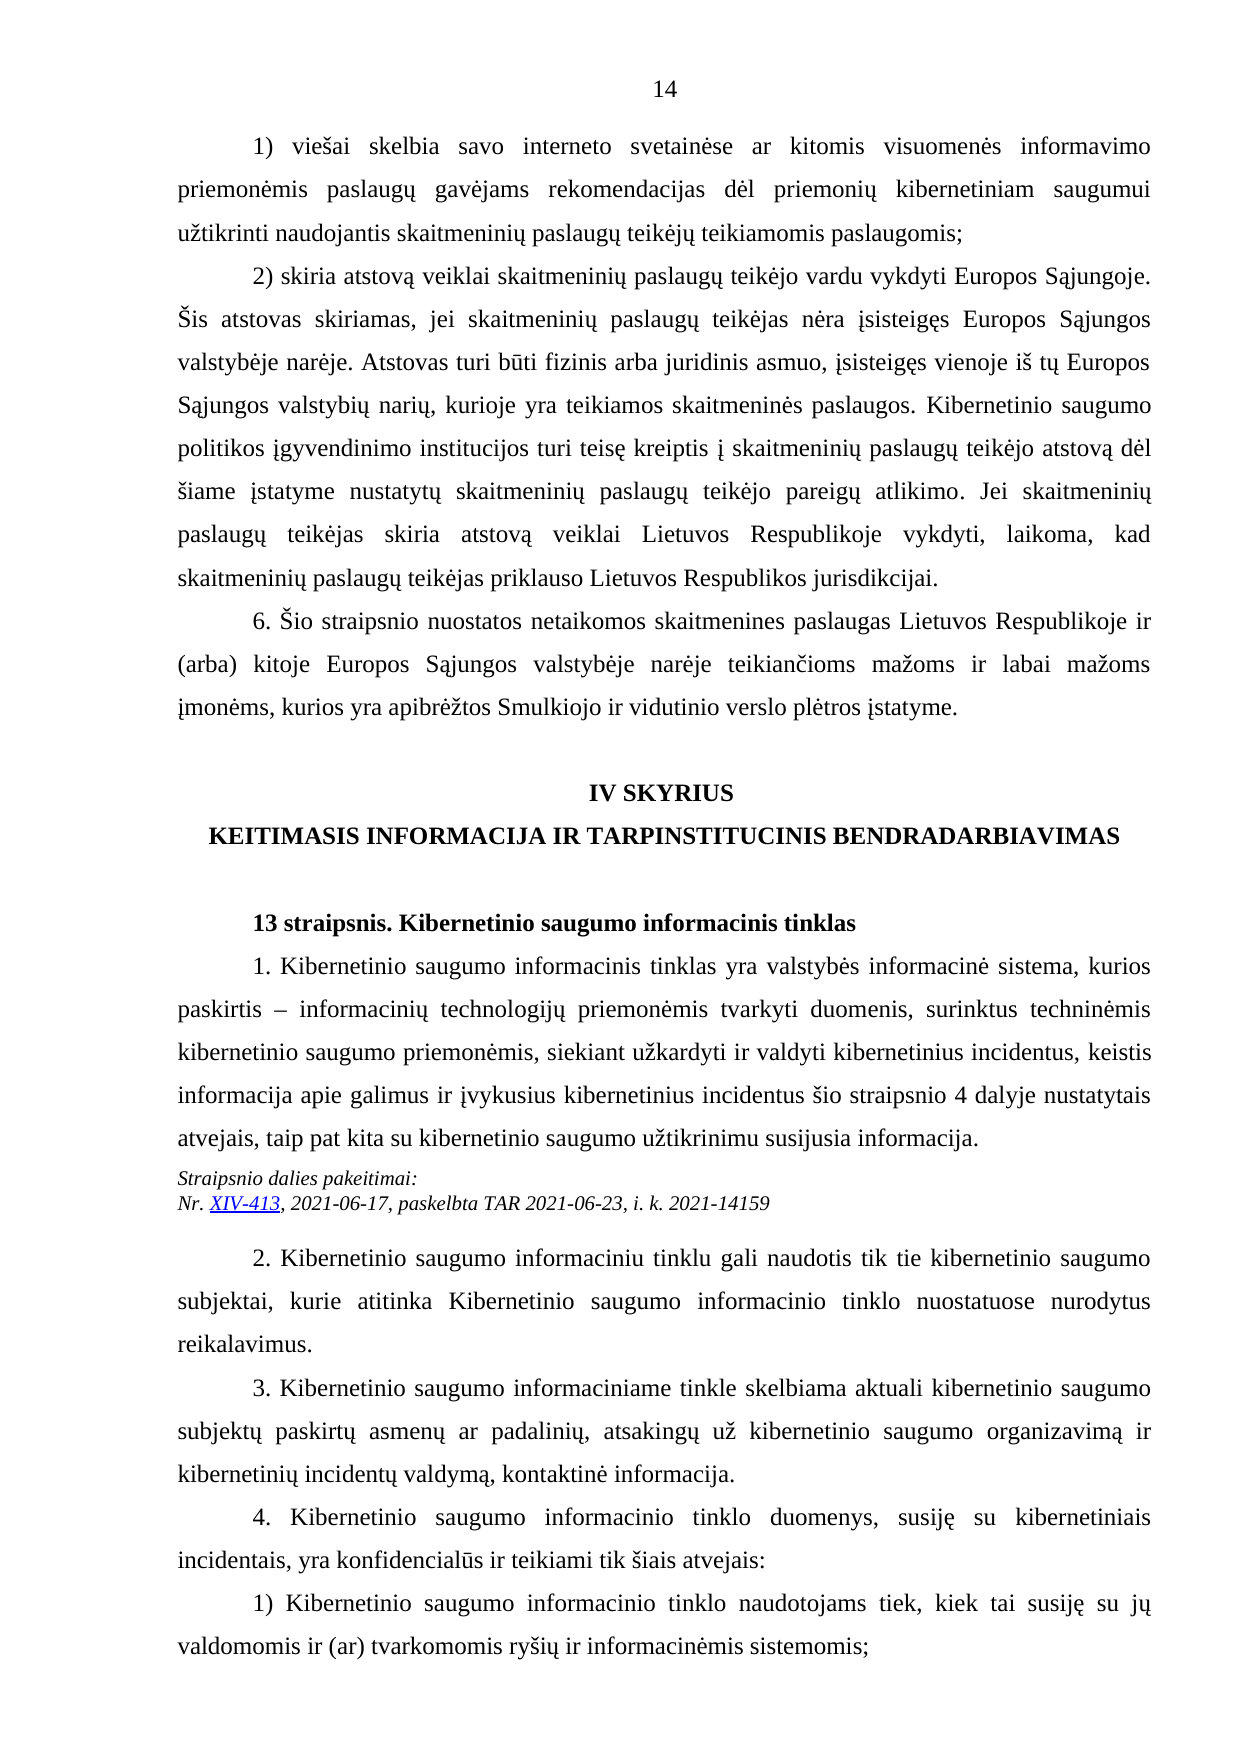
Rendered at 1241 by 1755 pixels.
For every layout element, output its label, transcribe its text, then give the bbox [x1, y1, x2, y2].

text Straipsnio dalies pakeitimai: [177, 1166, 1152, 1190]
text 13 straipsnis. Kibernetinio saugumo informacinis tinklas [177, 908, 1152, 936]
text 4. Kibernetinio saugumo informacinio tinklo duomenys, susiję su kibernetiniais incidentais, yra konfidencialūs ir teikiami tik šiais atvejais: [177, 1502, 1152, 1574]
text 1) viešai skelbia savo interneto svetainėse ar kitomis visuomenės informavimo priemonėmis paslaugų gavėjams rekomendacijas dėl priemonių kibernetiniam saugumui užtikrinti naudojantis skaitmeninių paslaugų teikėjų teikiamomis paslaugomis; [177, 131, 1152, 246]
text IV SKYRIUS [177, 778, 1152, 807]
text 1. Kibernetinio saugumo informacinis tinklas yra valstybės informacinė sistema, kurios paskirtis – informacinių technologijų priemonėmis tvarkyti duomenis, surinktus techninėmis kibernetinio saugumo priemonėmis, siekiant užkardyti ir valdyti kibernetinius incidentus, keistis informacija apie galimus ir įvykusius kibernetinius incidentus šio straipsnio 4 dalyje nustatytais atvejais, taip pat kita su kibernetinio saugumo užtikrinimu susijusia informacija. [177, 951, 1152, 1152]
text KEITIMASIS INFORMACIJA IR TARPINSTITUCINIS BENDRADARBIAVIMAS [177, 821, 1152, 850]
text 6. Šio straipsnio nuostatos netaikomos skaitmenines paslaugas Lietuvos Respublikoje ir (arba) kitoje Europos Sąjungos valstybėje narėje teikiančioms mažoms ir labai mažoms įmonėms, kurios yra apibrėžtos Smulkiojo ir vidutinio verslo plėtros įstatyme. [177, 606, 1152, 721]
text 1) Kibernetinio saugumo informacinio tinklo naudotojams tiek, kiek tai susiję su jų valdomomis ir (ar) tvarkomomis ryšių ir informacinėmis sistemomis; [177, 1588, 1152, 1660]
text Nr. XIV-413, 2021-06-17, paskelbta TAR 2021-06-23, i. k. 2021-14159 [177, 1190, 1152, 1214]
text 3. Kibernetinio saugumo informaciniame tinkle skelbiama aktuali kibernetinio saugumo subjektų paskirtų asmenų ar padalinių, atsakingų už kibernetinio saugumo organizavimą ir kibernetinių incidentų valdymą, kontaktinė informacija. [177, 1373, 1152, 1488]
text 2. Kibernetinio saugumo informaciniu tinklu gali naudotis tik tie kibernetinio saugumo subjektai, kurie atitinka Kibernetinio saugumo informacinio tinklo nuostatuose nurodytus reikalavimus. [177, 1243, 1152, 1358]
text 2) skiria atstovą veiklai skaitmeninių paslaugų teikėjo vardu vykdyti Europos Sąjungoje. Šis atstovas skiriamas, jei skaitmeninių paslaugų teikėjas nėra įsisteigęs Europos Sąjungos valstybėje narėje. Atstovas turi būti fizinis arba juridinis asmuo, įsisteigęs vienoje iš tų Europos Sąjungos valstybių narių, kurioje yra teikiamos skaitmeninės paslaugos. Kibernetinio saugumo politikos įgyvendinimo institucijos turi teisę kreiptis į skaitmeninių paslaugų teikėjo atstovą dėl šiame įstatyme nustatytų skaitmeninių paslaugų teikėjo pareigų atlikimo. Jei skaitmeninių paslaugų teikėjas skiria atstovą veiklai Lietuvos Respublikoje vykdyti, laikoma, kad skaitmeninių paslaugų teikėjas priklauso Lietuvos Respublikos jurisdikcijai. [177, 261, 1152, 591]
